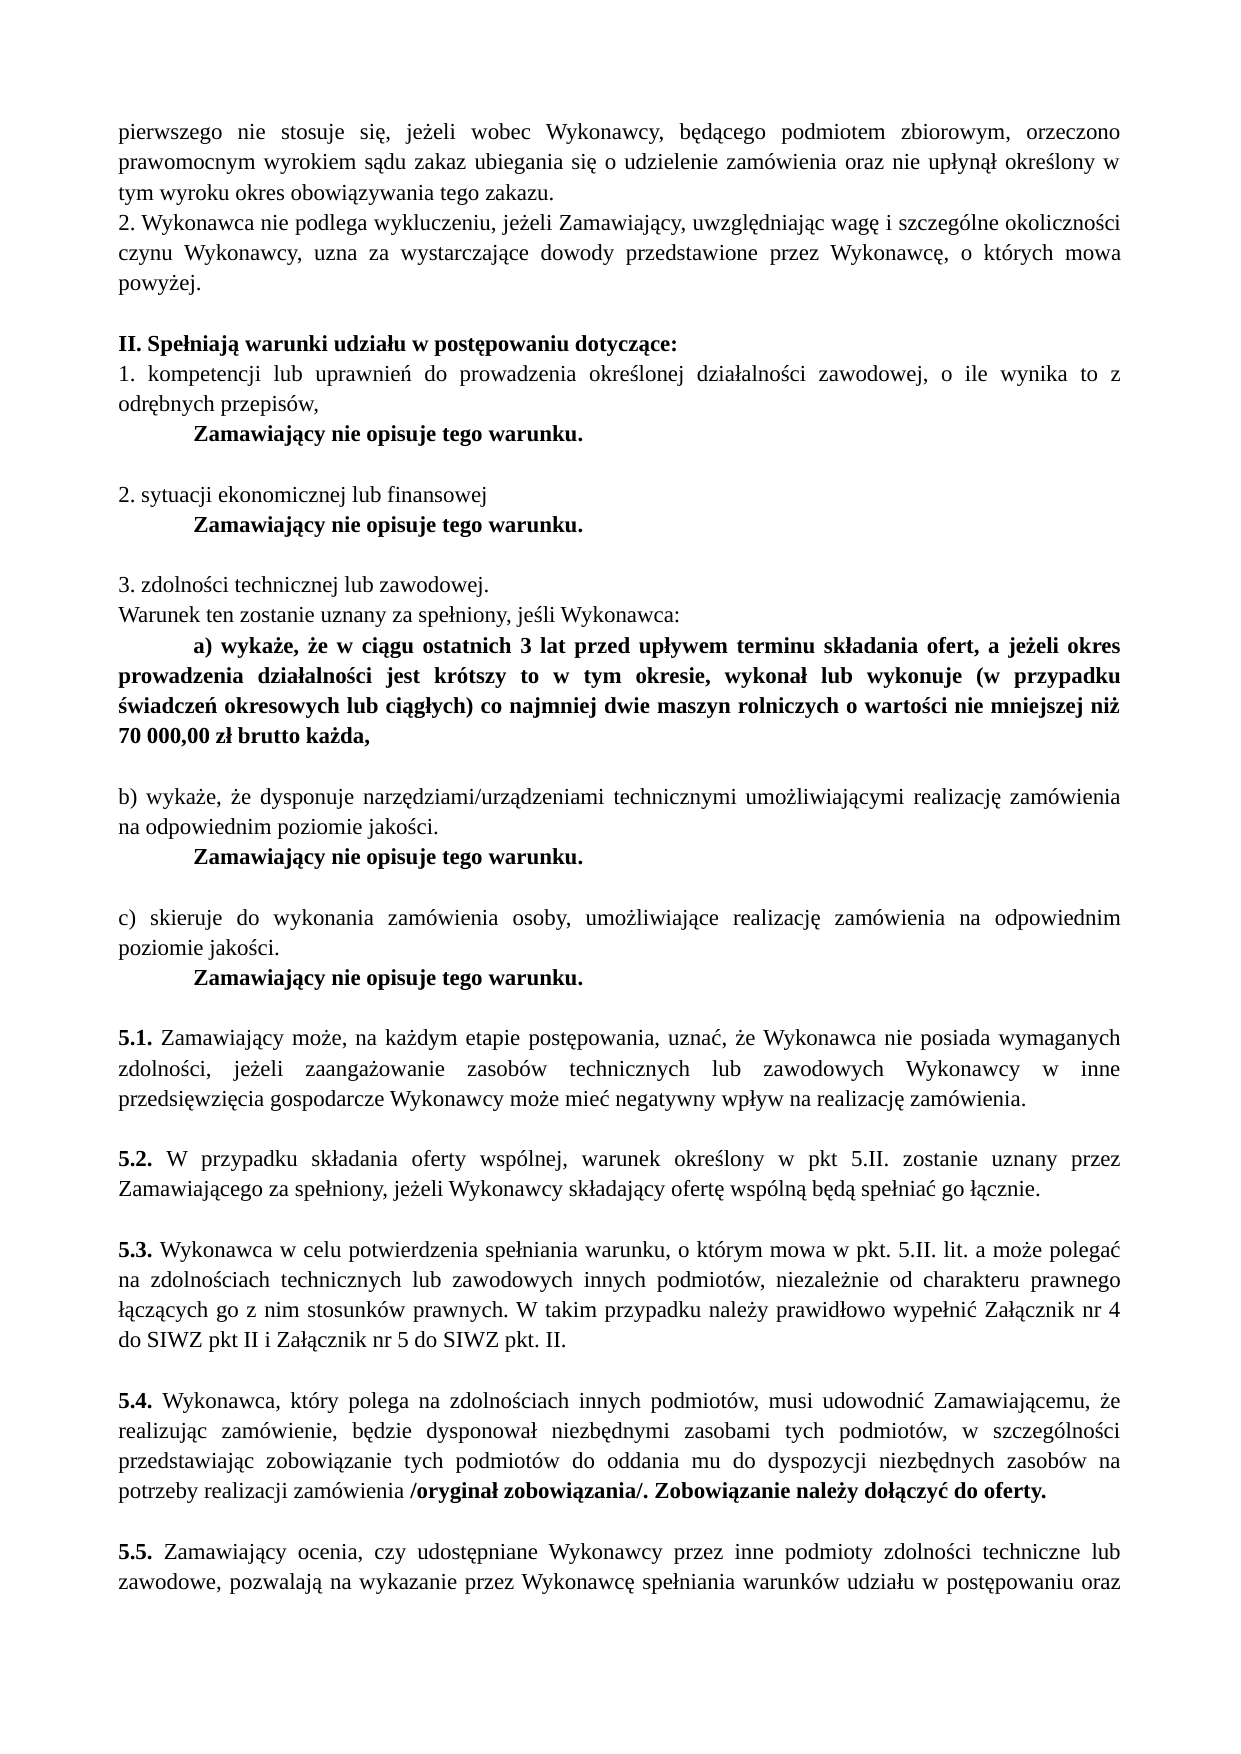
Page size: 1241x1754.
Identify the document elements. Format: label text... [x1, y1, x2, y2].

text Warunek ten zostanie uznany za spełniony, jeśli Wykonawca: [118, 601, 1122, 628]
text 3. zdolności technicznej lub zawodowej. [118, 571, 1122, 598]
text 1. kompetencji lub uprawnień do prowadzenia określonej działalności zawodowej, o ile wynika to z odrębnych przepisów, [118, 360, 1122, 416]
text 2. sytuacji ekonomicznej lub finansowej [118, 481, 1122, 507]
text Zamawiający nie opisuje tego warunku. [118, 511, 1122, 537]
text 5.4. Wykonawca, który polega na zdolnościach innych podmiotów, musi udowodnić Zamawiającemu, że realizując zamówienie, będzie dysponował niezbędnymi zasobami tych podmiotów, w szczególności przedstawiając zobowiązanie tych podmiotów do oddania mu do dyspozycji niezbędnych zasobów na potrzeby realizacji zamówienia /oryginał zobowiązania/. Zobowiązanie należy dołączyć do oferty. [118, 1387, 1122, 1504]
text Zamawiający nie opisuje tego warunku. [118, 964, 1122, 990]
text 5.3. Wykonawca w celu potwierdzenia spełniania warunku, o którym mowa w pkt. 5.II. lit. a może polegać na zdolnościach technicznych lub zawodowych innych podmiotów, niezależnie od charakteru prawnego łączących go z nim stosunków prawnych. W takim przypadku należy prawidłowo wypełnić Załącznik nr 4 do SIWZ pkt II i Załącznik nr 5 do SIWZ pkt. II. [118, 1236, 1122, 1353]
text Zamawiający nie opisuje tego warunku. [118, 420, 1122, 447]
text 5.1. Zamawiający może, na każdym etapie postępowania, uznać, że Wykonawca nie posiada wymaganych zdolności, jeżeli zaangażowanie zasobów technicznych lub zawodowych Wykonawcy w inne przedsięwzięcia gospodarcze Wykonawcy może mieć negatywny wpływ na realizację zamówienia. [118, 1024, 1122, 1111]
text b) wykaże, że dysponuje narzędziami/urządzeniami technicznymi umożliwiającymi realizację zamówienia na odpowiednim poziomie jakości. [118, 783, 1122, 839]
text pierwszego nie stosuje się, jeżeli wobec Wykonawcy, będącego podmiotem zbiorowym, orzeczono prawomocnym wyrokiem sądu zakaz ubiegania się o udzielenie zamówienia oraz nie upłynął określony w tym wyroku okres obowiązywania tego zakazu. [118, 118, 1122, 205]
text 5.5. Zamawiający ocenia, czy udostępniane Wykonawcy przez inne podmioty zdolności techniczne lub zawodowe, pozwalają na wykazanie przez Wykonawcę spełniania warunków udziału w postępowaniu oraz [118, 1538, 1122, 1594]
text 5.2. W przypadku składania oferty wspólnej, warunek określony w pkt 5.II. zostanie uznany przez Zamawiającego za spełniony, jeżeli Wykonawcy składający ofertę wspólną będą spełniać go łącznie. [118, 1145, 1122, 1202]
text 2. Wykonawca nie podlega wykluczeniu, jeżeli Zamawiający, uwzględniając wagę i szczególne okoliczności czynu Wykonawcy, uzna za wystarczające dowody przedstawione przez Wykonawcę, o których mowa powyżej. [118, 209, 1122, 296]
text a) wykaże, że w ciągu ostatnich 3 lat przed upływem terminu składania ofert, a jeżeli okres prowadzenia działalności jest krótszy to w tym okresie, wykonał lub wykonuje (w przypadku świadczeń okresowych lub ciągłych) co najmniej dwie maszyn rolniczych o wartości nie mniejszej niż 70 000,00 zł brutto każda, [118, 632, 1122, 749]
text Zamawiający nie opisuje tego warunku. [118, 843, 1122, 869]
text c) skieruje do wykonania zamówienia osoby, umożliwiające realizację zamówienia na odpowiednim poziomie jakości. [118, 903, 1122, 960]
text II. Spełniają warunki udziału w postępowaniu dotyczące: [118, 329, 1122, 356]
